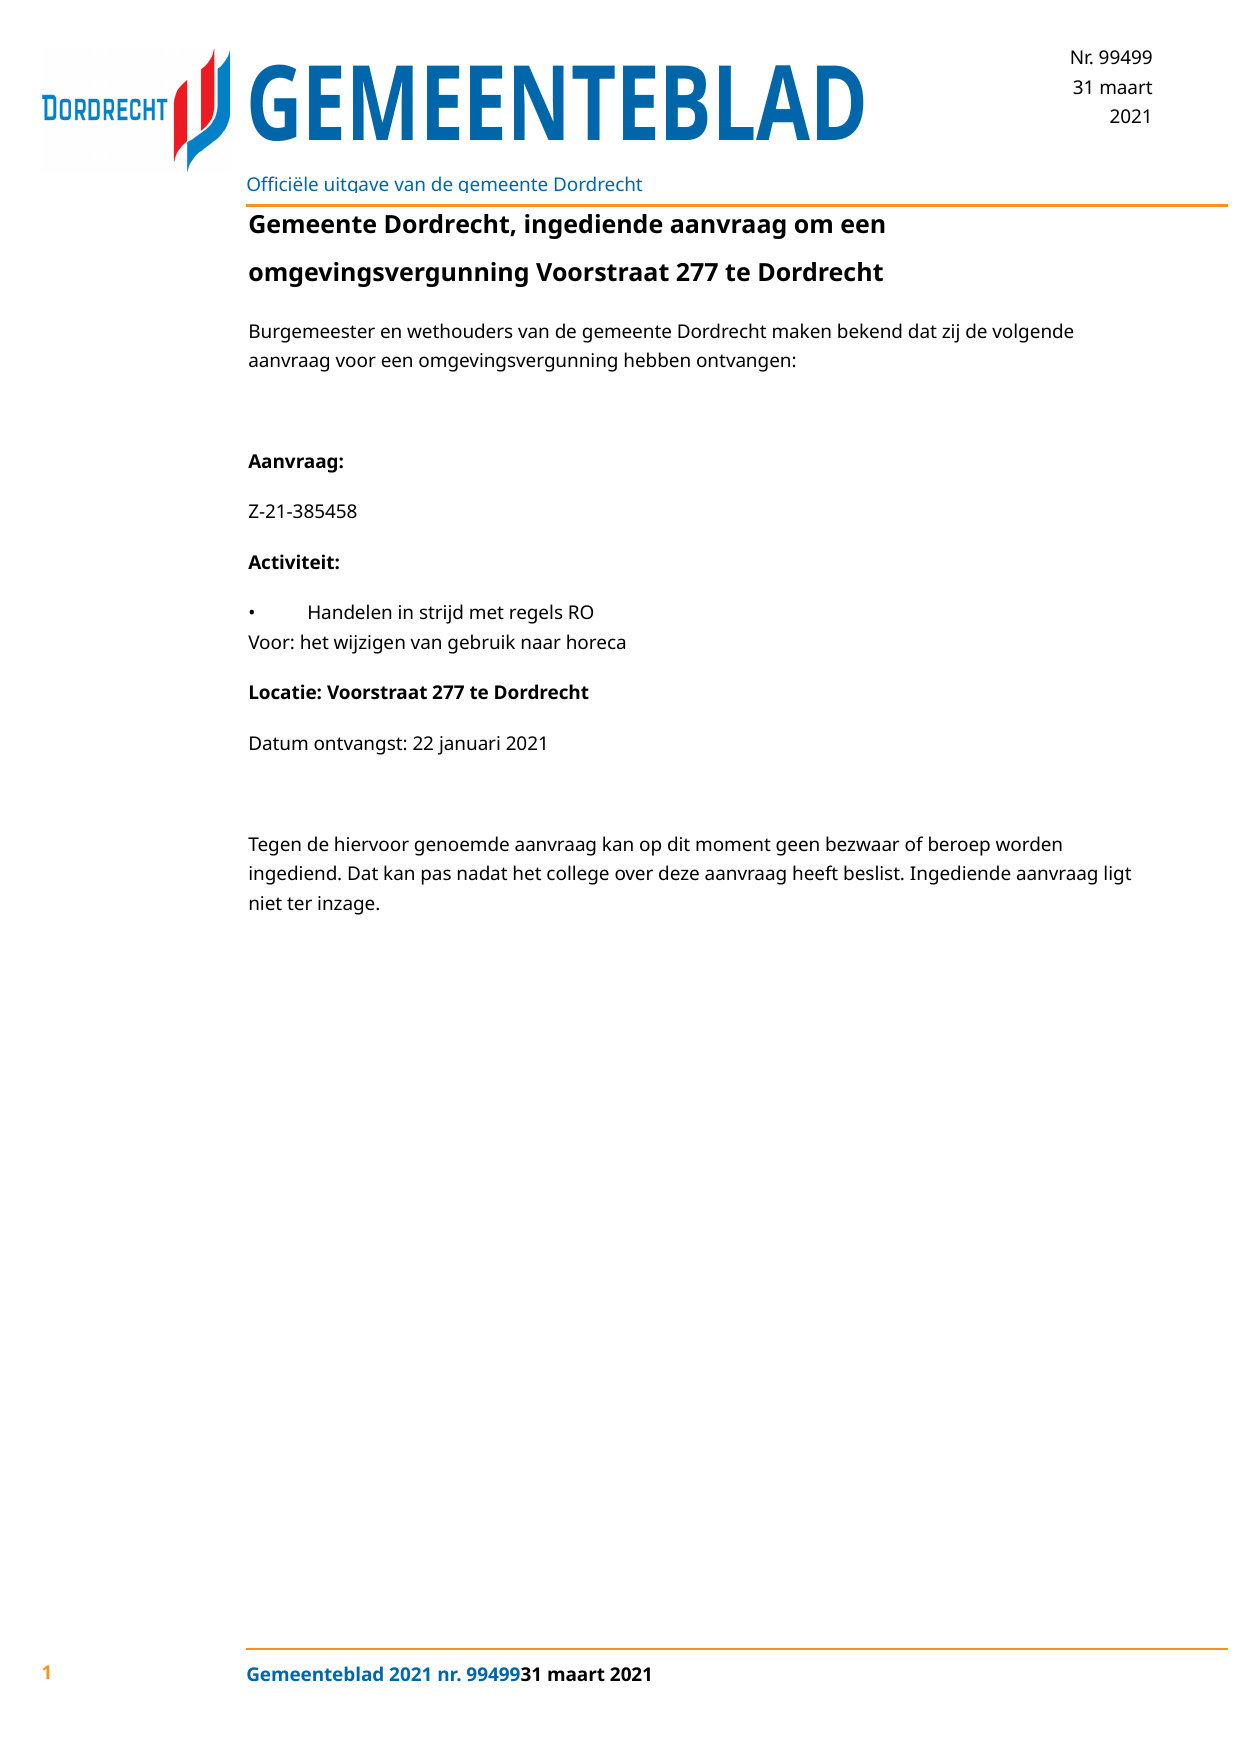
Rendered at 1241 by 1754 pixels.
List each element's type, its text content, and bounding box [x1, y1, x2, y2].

text Tegen de hiervoor genoemde aanvraag kan op dit moment geen bezwaar of beroep worden ingediend. Dat kan pas nadat het college over deze aanvraag heeft beslist. Ingediende aanvraag ligt niet ter inzage. [248, 831, 1152, 916]
text Voor: het wijzigen van gebruik naar horeca [248, 629, 1152, 655]
text Locatie: Voorstraat 277 te Dordrecht [248, 679, 1152, 705]
list Handelen in strijd met regels RO [248, 599, 1152, 625]
text Aanvraag: [248, 448, 1152, 474]
text Activiteit: [248, 549, 1152, 575]
text Burgemeester en wethouders van de gemeente Dordrecht maken bekend dat zij de volgende aanvraag voor een omgevingsvergunning hebben ontvangen: [248, 318, 1152, 373]
text Gemeente Dordrecht, ingediende aanvraag om een omgevingsvergunning Voorstraat 277 te Dordrecht [248, 207, 1152, 288]
text Z-21-385458 [248, 499, 1152, 524]
text Datum ontvangst: 22 januari 2021 [248, 730, 1152, 756]
picture [41, 47, 231, 172]
